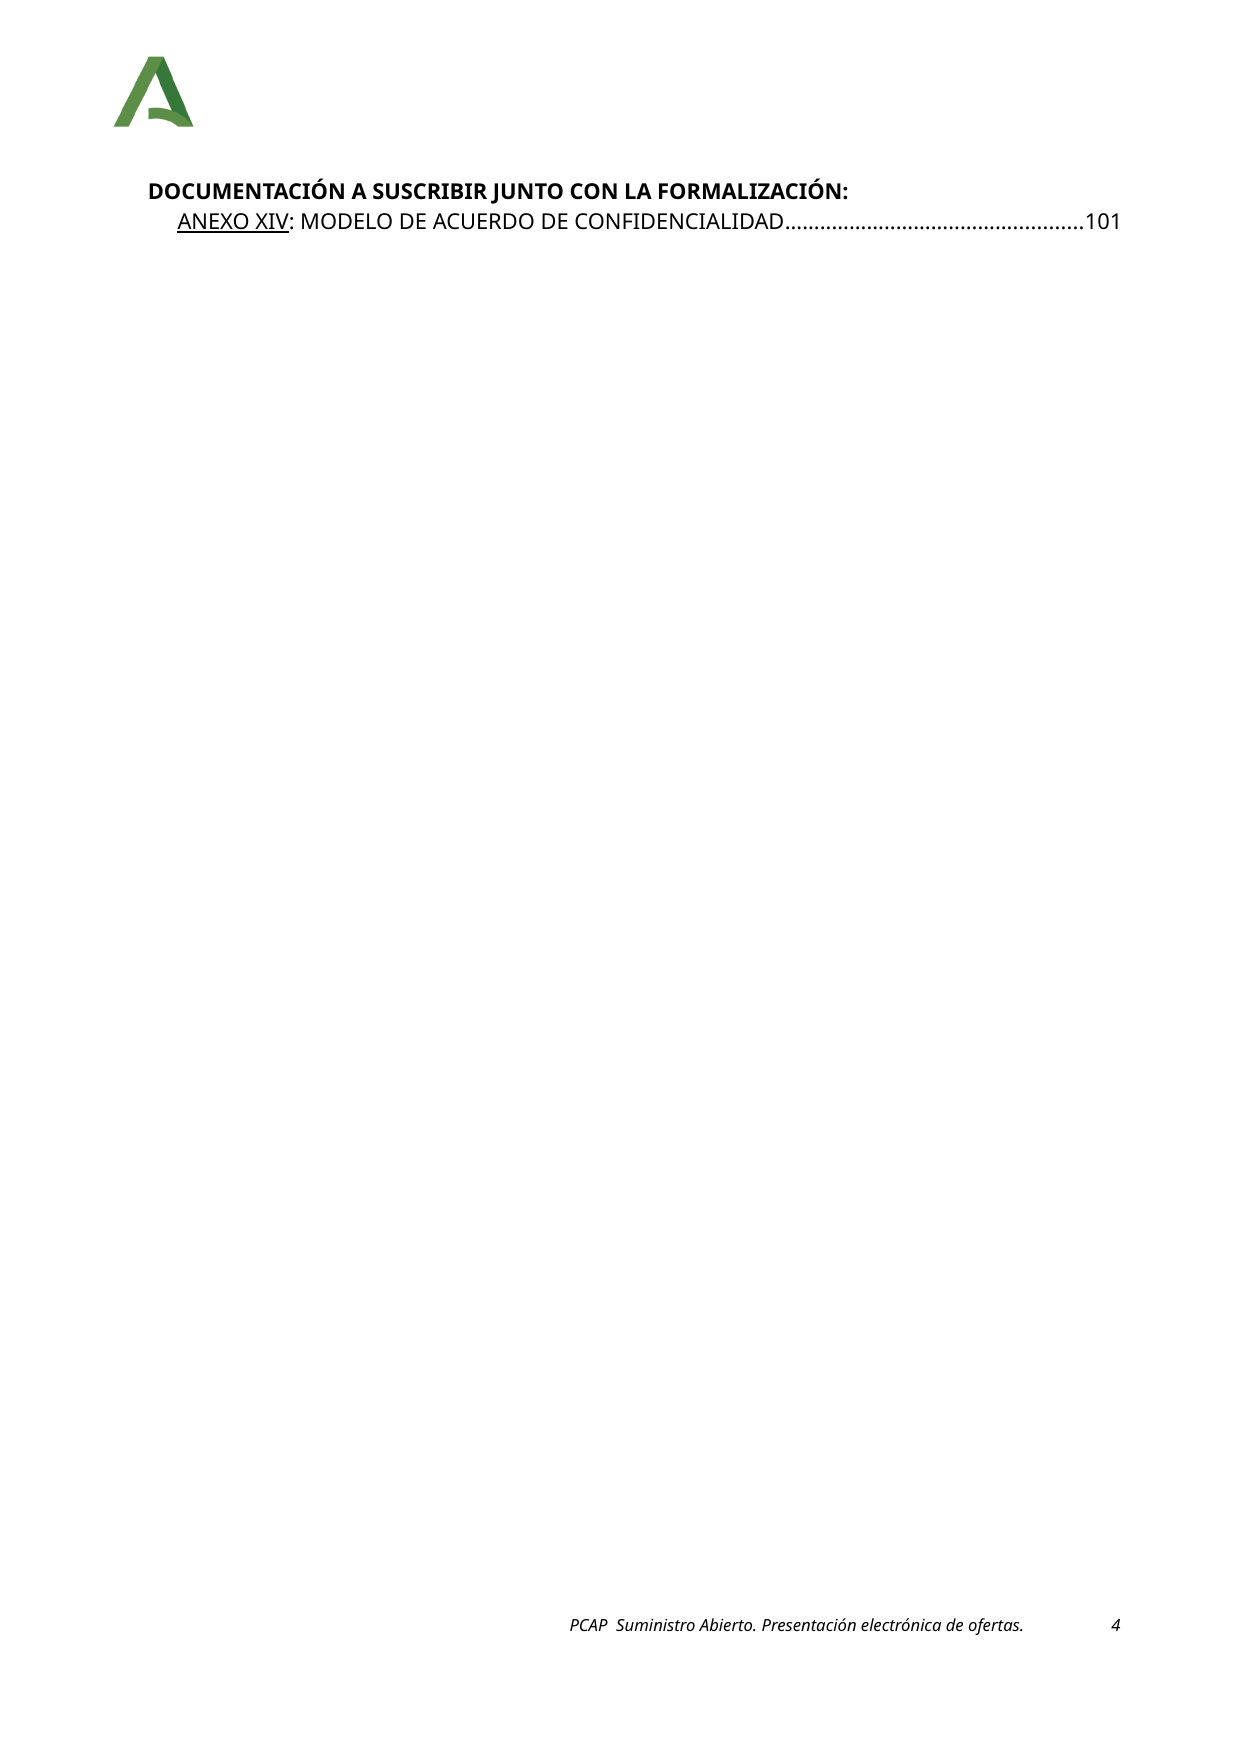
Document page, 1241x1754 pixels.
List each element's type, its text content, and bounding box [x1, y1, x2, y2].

picture [109, 52, 198, 131]
text DOCUMENTACIÓN A SUSCRIBIR JUNTO CON LA FORMALIZACIÓN: [148, 176, 1122, 206]
text ANEXO XIV: MODELO DE ACUERDO DE CONFIDENCIALIDAD 87 [177, 206, 1122, 236]
